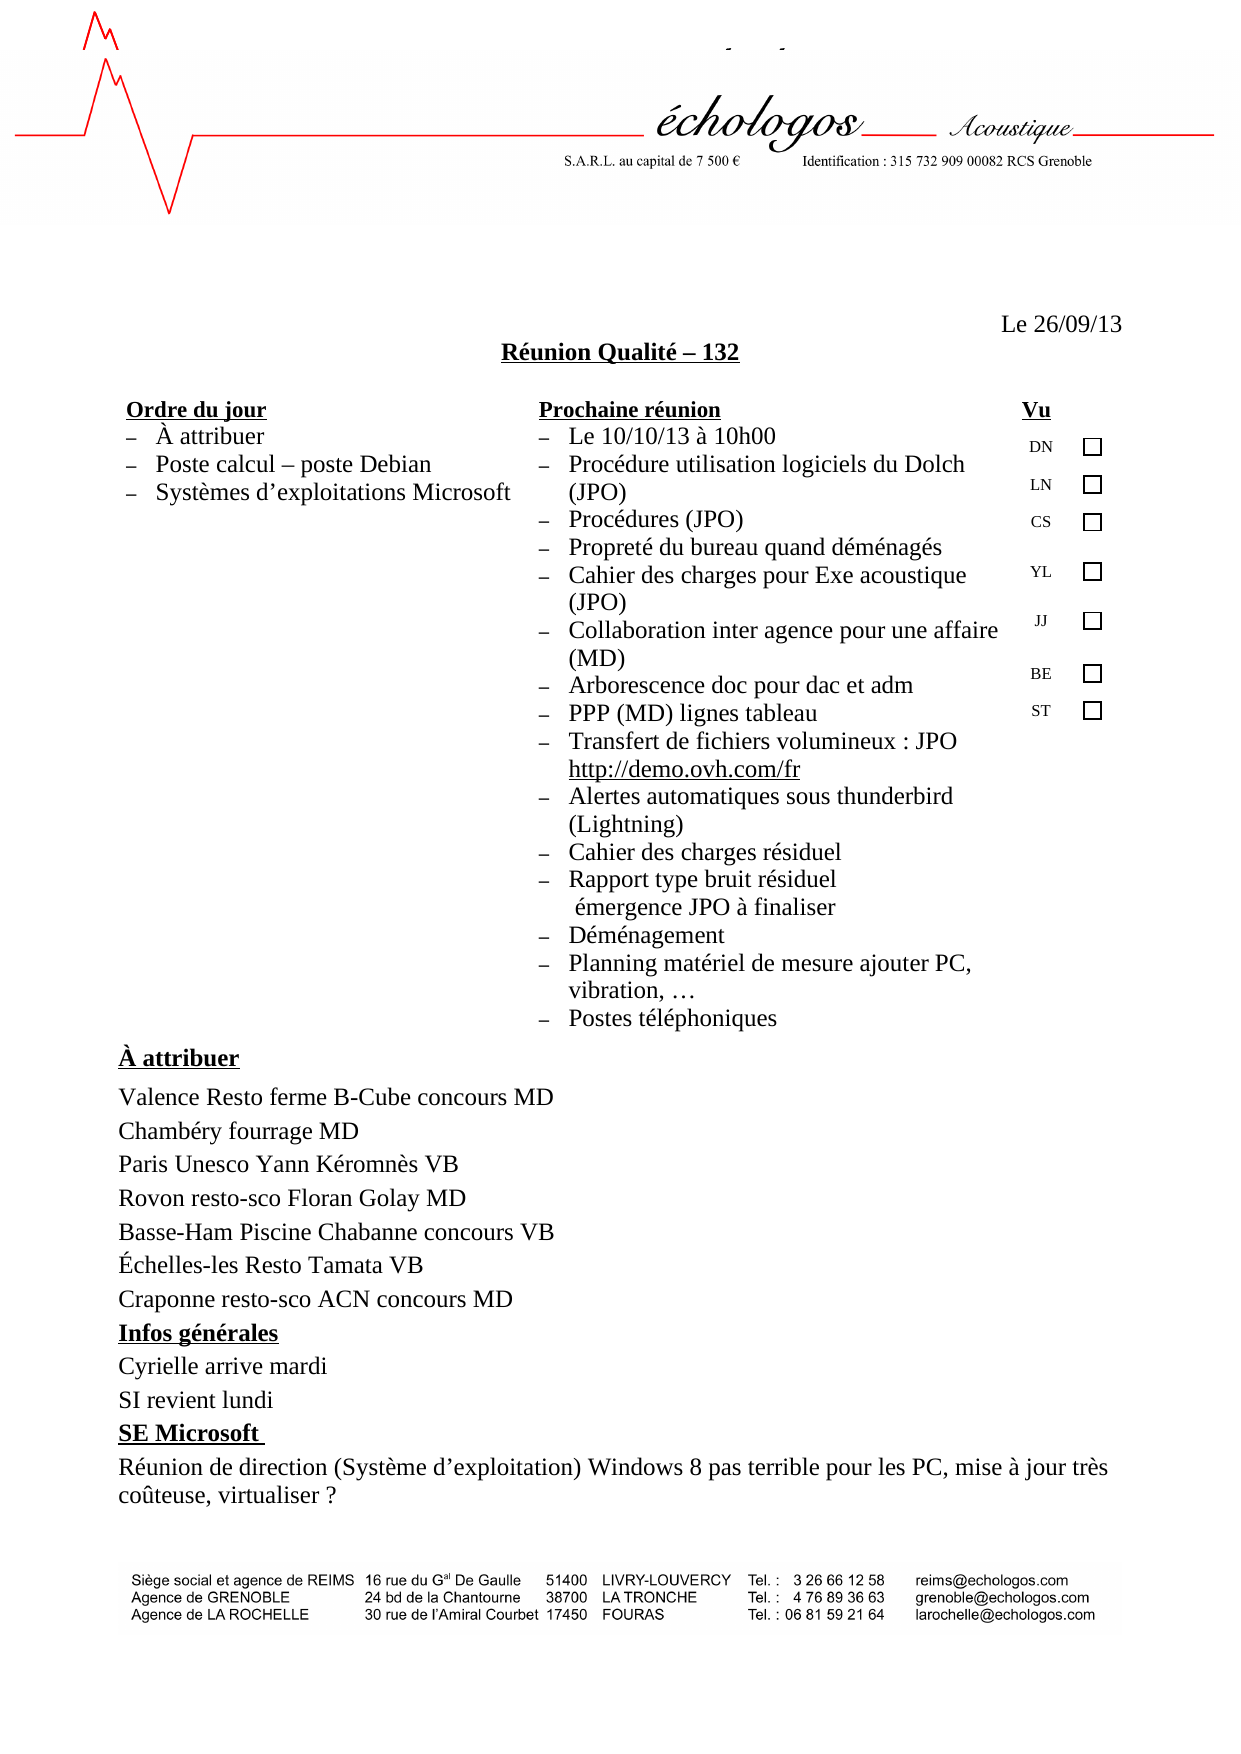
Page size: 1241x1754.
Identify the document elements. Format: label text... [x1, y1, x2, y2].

picture [0, 50, 1241, 225]
table_cell YL [1014, 547, 1067, 596]
text Basse-Ham Piscine Chabanne concours VB [118, 1218, 1122, 1245]
text À attribuer [118, 1044, 1122, 1071]
table_cell LN [1014, 472, 1067, 498]
table_cell [1068, 596, 1121, 645]
table_cell [1068, 701, 1121, 1032]
table_header Prochaine réunion [531, 390, 1014, 422]
text Valence Resto ferme B-Cube concours MD [118, 1083, 1122, 1111]
table_cell [1068, 498, 1121, 547]
text Rovon resto-sco Floran Golay MD [118, 1184, 1122, 1212]
text Craponne resto-sco ACN concours MD [118, 1285, 1122, 1313]
subtitle Le 26/09/13 [118, 310, 1122, 338]
table_cell [1068, 472, 1121, 498]
table_cell [1068, 422, 1121, 472]
table_cell DN [1014, 422, 1067, 472]
table_cell BE [1014, 645, 1067, 701]
table_cell ST [1014, 701, 1067, 1032]
table_cell [1068, 547, 1121, 596]
table_cell [1068, 645, 1121, 701]
text SE Microsoft [118, 1419, 1122, 1447]
text Paris Unesco Yann Kéromnès VB [118, 1150, 1122, 1178]
text Chambéry fourrage MD [118, 1117, 1122, 1144]
text Cyrielle arrive mardi [118, 1352, 1122, 1380]
table_cell JJ [1014, 596, 1067, 645]
table_cell À attribuer Poste calcul – poste Debian Systèmes d’exploitations Microsoft [119, 422, 531, 1032]
table_header Ordre du jour [119, 390, 531, 422]
title Réunion Qualité – 132 [118, 338, 1122, 365]
table_cell CS [1014, 498, 1067, 547]
table_cell Le 10/10/13 à 10h00 Procédure utilisation logiciels du Dolch (JPO) Procédures (JPO) Propreté du bureau quand déménagés Cahier des charges pour Exe acoustique (JPO) Collaboration inter agence pour une affaire (MD) Arborescence doc pour dac et adm PPP (MD) lignes tableau Transfert de fichiers volumineux : JPO http://demo.ovh.com/fr Alertes automatiques sous thunderbird (Lightning) Cahier des charges résiduel Rapport type bruit résiduel émergence JPO à finaliser Déménagement Planning matériel de mesure ajouter PC, vibration, … Postes téléphoniques [531, 422, 1014, 1032]
text Échelles-les Resto Tamata VB [118, 1251, 1122, 1279]
text SI revient lundi [118, 1386, 1122, 1414]
picture [118, 1562, 1123, 1635]
text Infos générales [118, 1319, 1122, 1346]
table_header Vu [1014, 390, 1121, 422]
text Réunion de direction (Système d’exploitation) Windows 8 pas terrible pour les PC, mise à jour très coûteuse, virtualiser ? [118, 1453, 1122, 1509]
